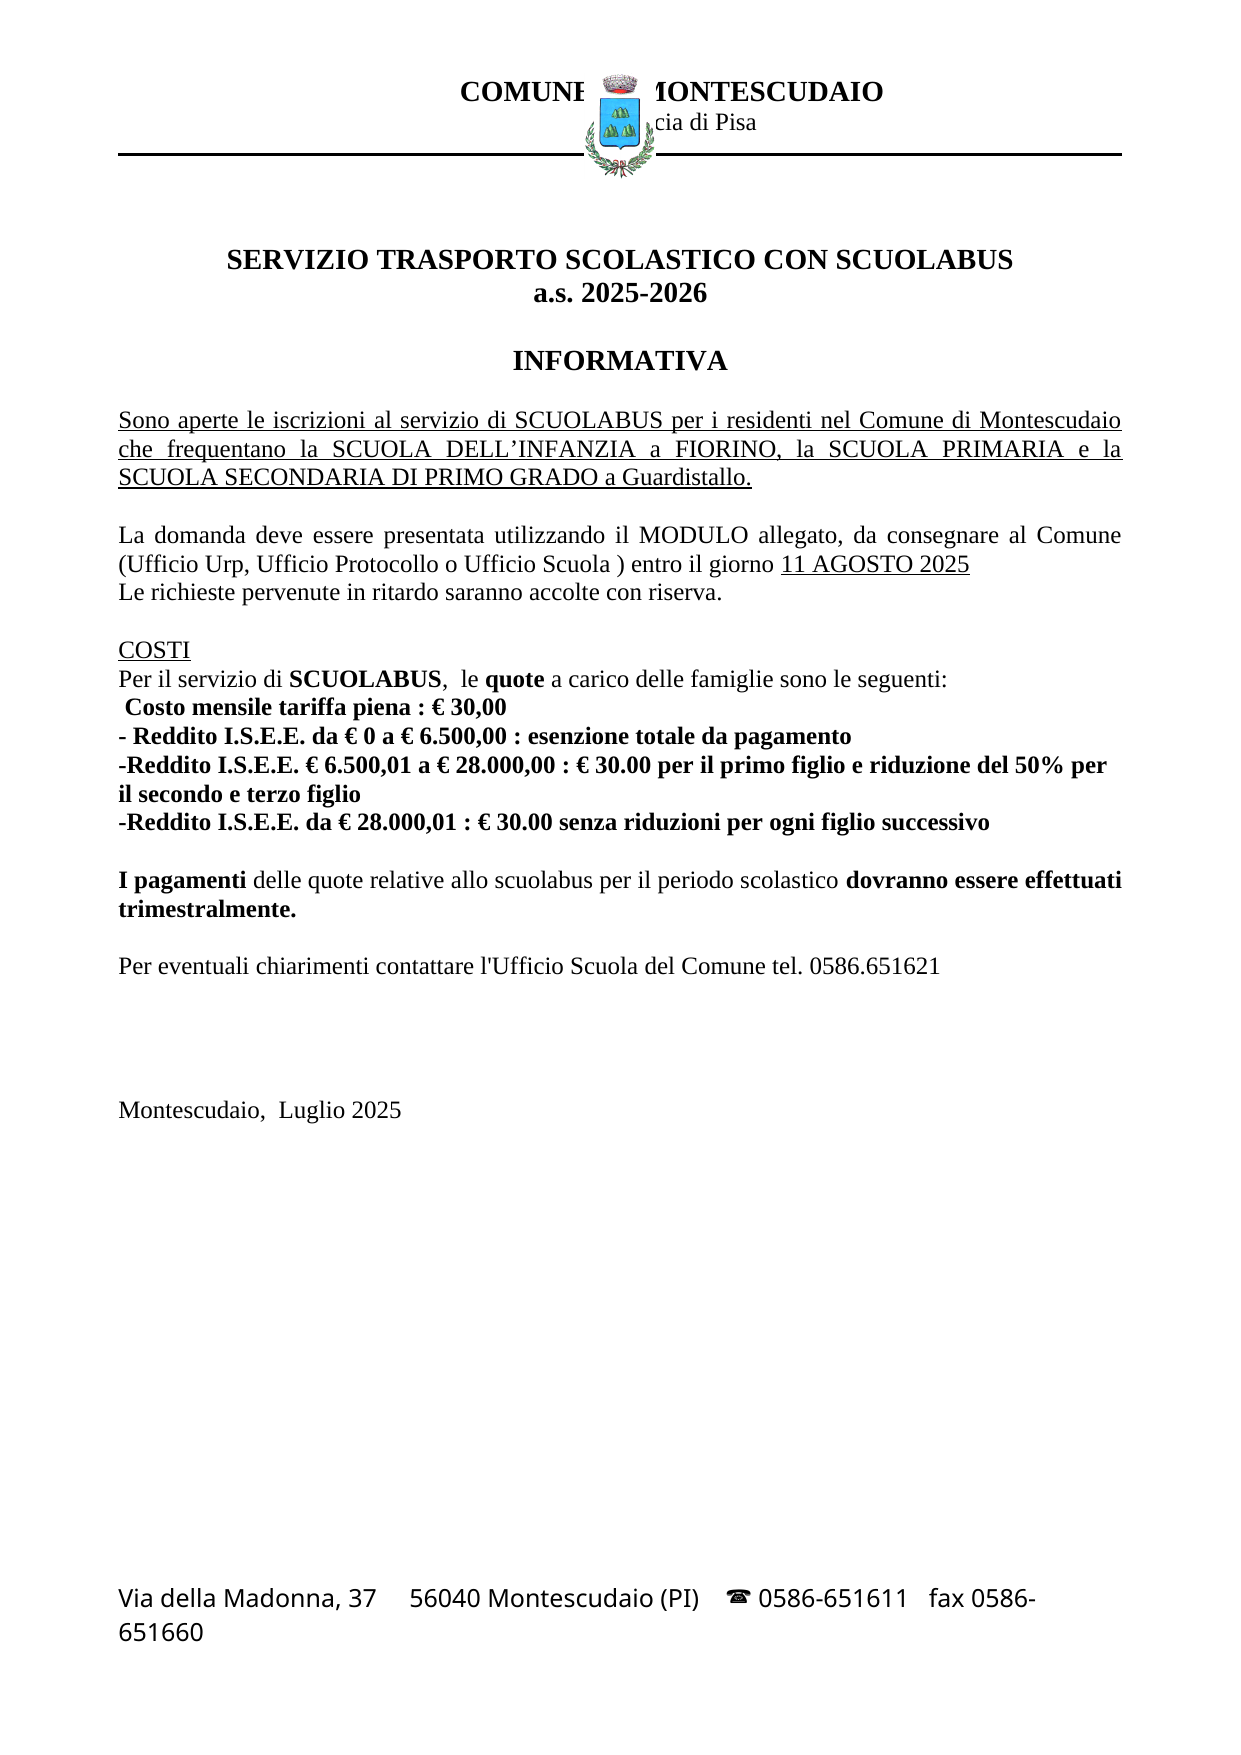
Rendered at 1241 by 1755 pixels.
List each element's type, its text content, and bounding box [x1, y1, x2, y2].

text INFORMATIVA [118, 343, 1122, 376]
text Sono aperte le iscrizioni al servizio di SCUOLABUS per i residenti nel Comune di Montescudaio [118, 405, 1122, 430]
text Costo mensile tariffa piena : € 30,00 [118, 692, 1122, 721]
text La domanda deve essere presentata utilizzando il MODULO allegato, da consegnare al Comune (Ufficio Urp, Ufficio Protocollo o Ufficio Scuola ) entro il giorno 11 AGOSTO 2025 [118, 520, 1122, 577]
text Per eventuali chiarimenti contattare l'Ufficio Scuola del Comune tel. 0586.651621 [118, 951, 1122, 980]
text -Reddito I.S.E.E. € 6.500,01 a € 28.000,00 : € 30.00 per il primo figlio e riduzione del 50% per il secondo e terzo figlio [118, 750, 1122, 807]
text COSTI [118, 635, 1122, 664]
text I pagamenti delle quote relative allo scuolabus per il periodo scolastico dovranno essere effettuati trimestralmente. [118, 865, 1122, 922]
text SERVIZIO TRASPORTO SCOLASTICO CON SCUOLABUS [118, 242, 1122, 276]
text a.s. 2025-2026 [118, 276, 1122, 309]
text Per il servizio di SCUOLABUS, le quote a carico delle famiglie sono le seguenti: [118, 664, 1122, 692]
text - Reddito I.S.E.E. da € 0 a € 6.500,00 : esenzione totale da pagamento [118, 721, 1122, 750]
text -Reddito I.S.E.E. da € 28.000,01 : € 30.00 senza riduzioni per ogni figlio successivo [118, 807, 1122, 836]
text Montescudaio, Luglio 2025 [118, 1095, 1122, 1124]
text che frequentano la SCUOLA DELL’INFANZIA a FIORINO, la SCUOLA PRIMARIA e la [118, 431, 1122, 459]
text SCUOLA SECONDARIA DI PRIMO GRADO a Guardistallo. [118, 460, 1122, 491]
text Le richieste pervenute in ritardo saranno accolte con riserva. [118, 577, 1122, 606]
